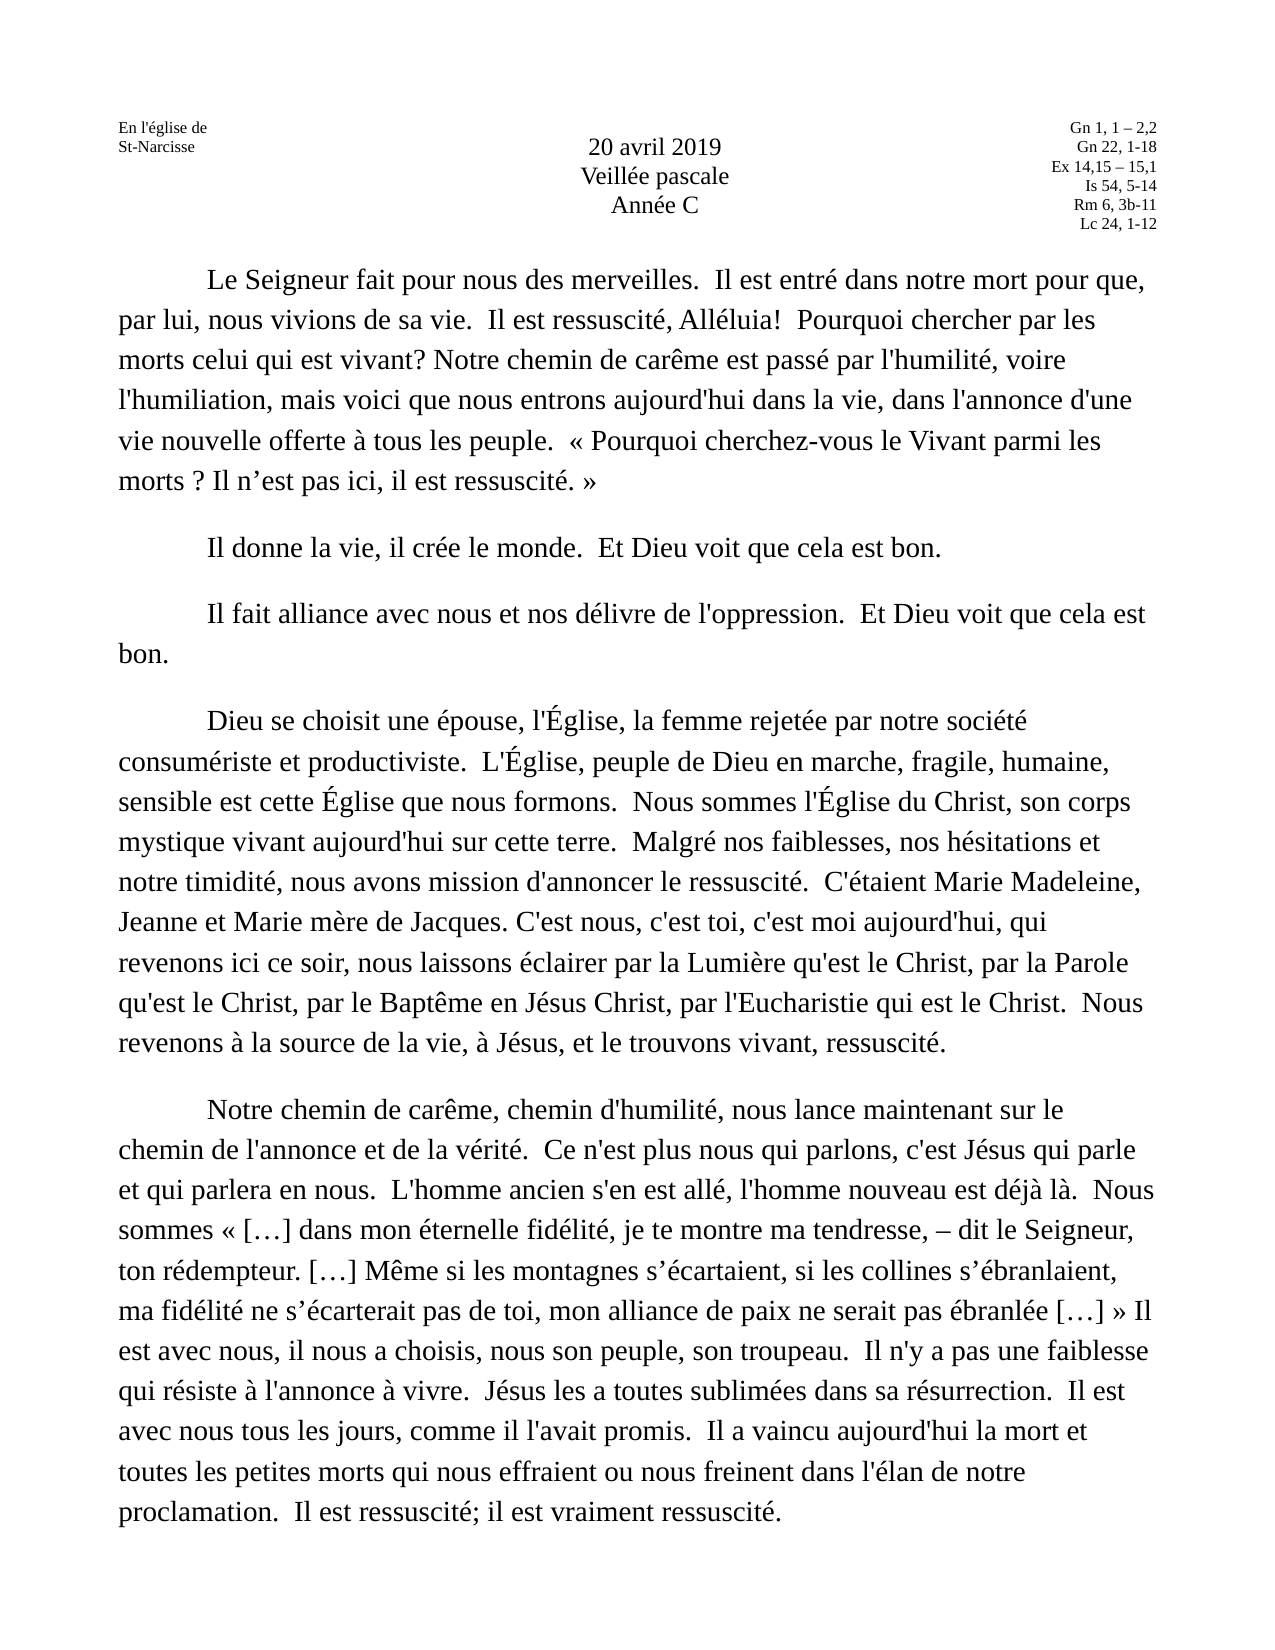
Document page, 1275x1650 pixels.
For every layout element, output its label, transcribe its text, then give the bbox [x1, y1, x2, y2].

text Il fait alliance avec nous et nos délivre de l'oppression. Et Dieu voit que cela est bon. [118, 596, 1157, 670]
table_header Gn 1, 1 – 2,2 Gn 22, 1-18 Ex 14,15 – 15,1 Is 54, 5-14 Rm 6, 3b-11 Lc 24, 1-12 [1023, 118, 1157, 233]
text Il donne la vie, il crée le monde. Et Dieu voit que cela est bon. [118, 530, 1157, 563]
text Notre chemin de carême, chemin d'humilité, nous lance maintenant sur le chemin de l'annonce et de la vérité. Ce n'est plus nous qui parlons, c'est Jésus qui parle et qui parlera en nous. L'homme ancien s'en est allé, l'homme nouveau est déjà là. Nous sommes « […] dans mon éternelle fidélité, je te montre ma tendresse, – dit le Seigneur, ton rédempteur. […] Même si les montagnes s’écartaient, si les collines s’ébranlaient, ma fidélité ne s’écarterait pas de toi, mon alliance de paix ne serait pas ébranlée […] » Il est avec nous, il nous a choisis, nous son peuple, son troupeau. Il n'y a pas une faiblesse qui résiste à l'annonce à vivre. Jésus les a toutes sublimées dans sa résurrection. Il est avec nous tous les jours, comme il l'avait promis. Il a vaincu aujourd'hui la mort et toutes les petites morts qui nous effraient ou nous freinent dans l'élan de notre proclamation. Il est ressuscité; il est vraiment ressuscité. [118, 1092, 1157, 1527]
table_header En l'église de St-Narcisse [118, 118, 287, 233]
text Dieu se choisit une épouse, l'Église, la femme rejetée par notre société consumériste et productiviste. L'Église, peuple de Dieu en marche, fragile, humaine, sensible est cette Église que nous formons. Nous sommes l'Église du Christ, son corps mystique vivant aujourd'hui sur cette terre. Malgré nos faiblesses, nos hésitations et notre timidité, nous avons mission d'annoncer le ressuscité. C'étaient Marie Madeleine, Jeanne et Marie mère de Jacques. C'est nous, c'est toi, c'est moi aujourd'hui, qui revenons ici ce soir, nous laissons éclairer par la Lumière qu'est le Christ, par la Parole qu'est le Christ, par le Baptême en Jésus Christ, par l'Eucharistie qui est le Christ. Nous revenons à la source de la vie, à Jésus, et le trouvons vivant, ressuscité. [118, 703, 1157, 1059]
text Le Seigneur fait pour nous des merveilles. Il est entré dans notre mort pour que, par lui, nous vivions de sa vie. Il est ressuscité, Alléluia! Pourquoi chercher par les morts celui qui est vivant? Notre chemin de carême est passé par l'humilité, voire l'humiliation, mais voici que nous entrons aujourd'hui dans la vie, dans l'annonce d'une vie nouvelle offerte à tous les peuple. « Pourquoi cherchez-vous le Vivant parmi les morts ? Il n’est pas ici, il est ressuscité. » [118, 262, 1157, 496]
table_header 20 avril 2019 Veillée pascale Année C [287, 118, 1023, 233]
